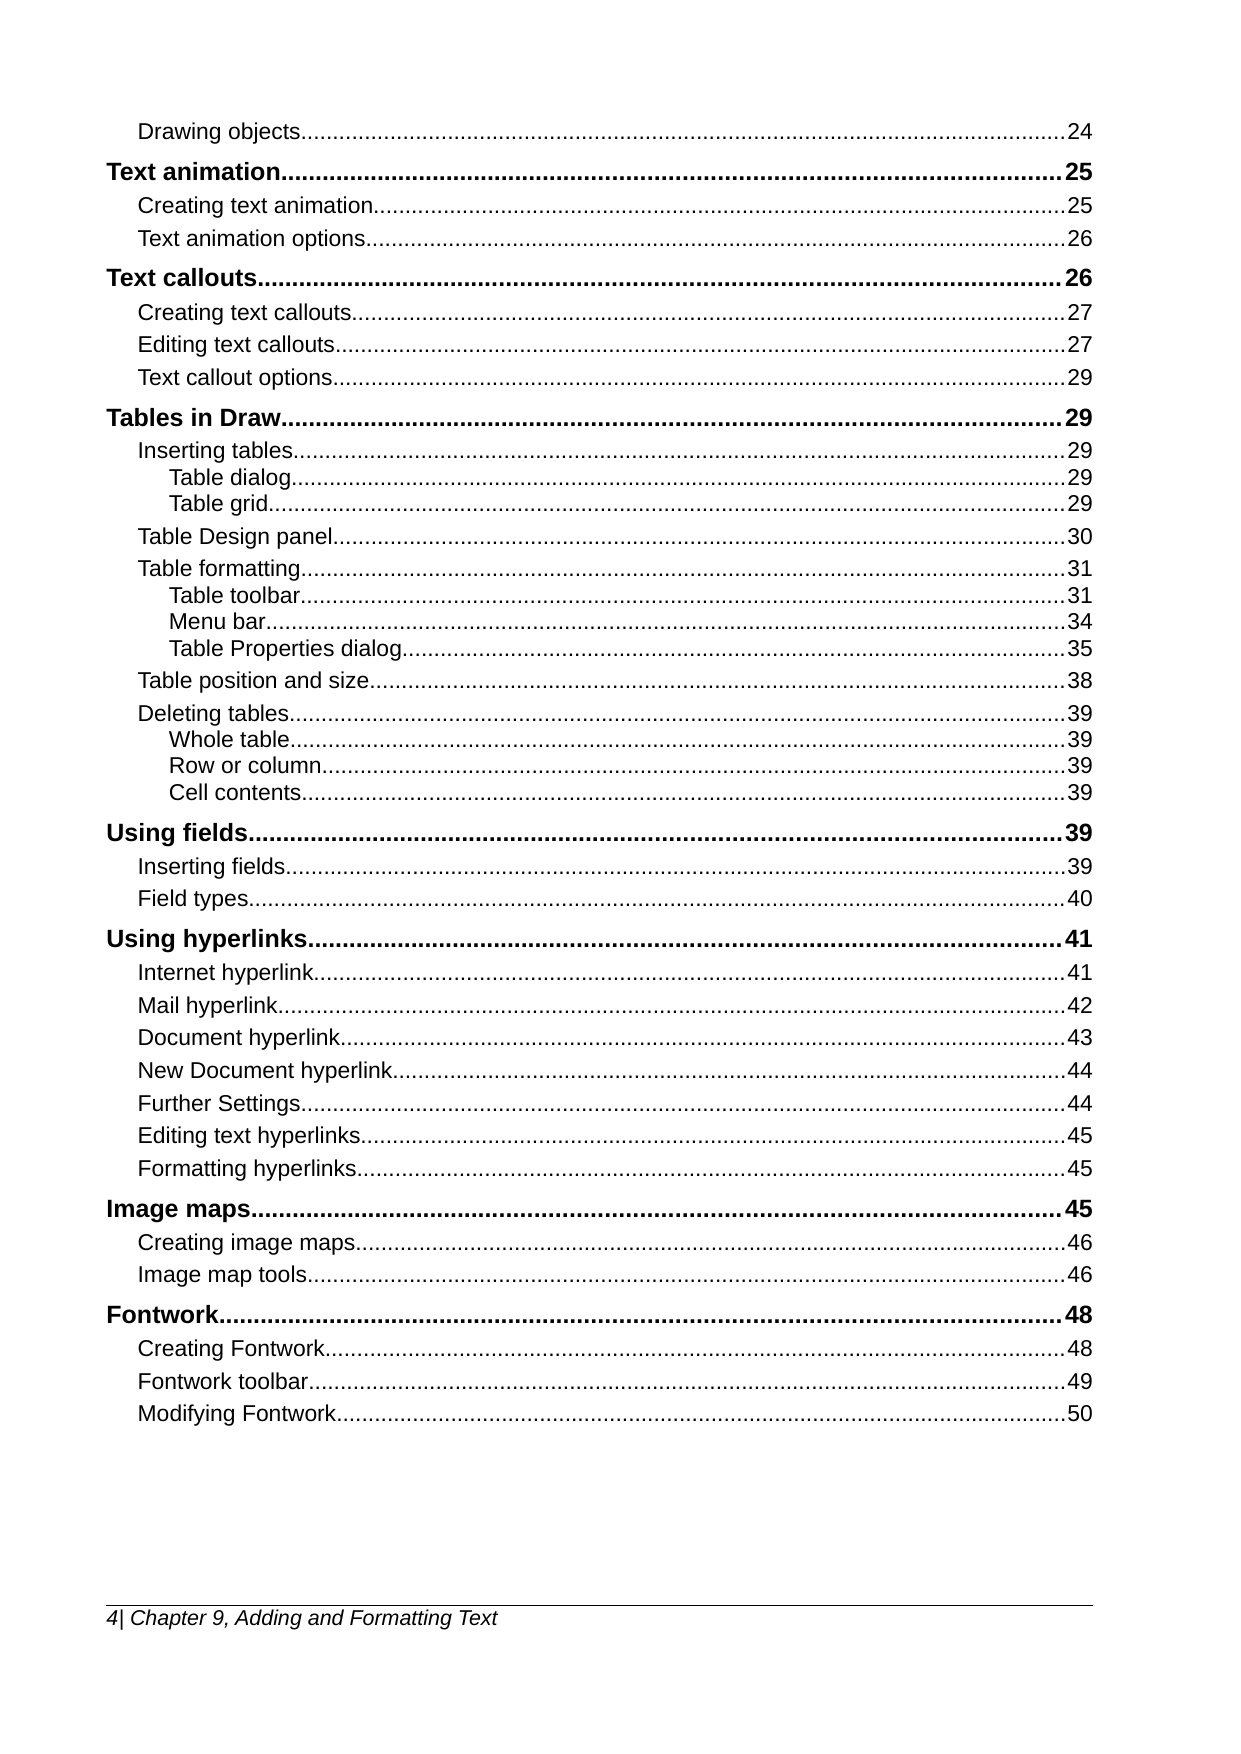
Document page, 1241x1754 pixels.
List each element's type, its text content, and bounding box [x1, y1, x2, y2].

text Drawing objects 24 [137, 118, 1093, 144]
text Fontwork toolbar 49 [137, 1368, 1093, 1394]
text Editing text hyperlinks 45 [137, 1122, 1093, 1148]
text Using hyperlinks 41 [106, 924, 1093, 953]
text Creating image maps 46 [137, 1228, 1093, 1255]
text Mail hyperlink 42 [137, 992, 1093, 1018]
text Table toolbar 31 [169, 582, 1093, 608]
text Modifying Fontwork 50 [137, 1400, 1093, 1427]
text Row or column 39 [169, 752, 1093, 779]
text Creating text animation 25 [137, 192, 1093, 218]
text Tables in Draw 29 [106, 402, 1093, 431]
text Cell contents 39 [169, 779, 1093, 805]
text Table Properties dialog 35 [169, 634, 1093, 661]
text Creating text callouts 27 [137, 298, 1093, 325]
text Text callout options 29 [137, 364, 1093, 390]
text Fontwork 48 [106, 1300, 1093, 1329]
text Whole table 39 [169, 726, 1093, 752]
text Using fields 39 [106, 818, 1093, 846]
text Inserting tables 29 [137, 437, 1093, 464]
text Table dialog 29 [169, 464, 1093, 490]
text Table formatting 31 [137, 555, 1093, 582]
text Internet hyperlink 41 [137, 959, 1093, 985]
text Table grid 29 [169, 490, 1093, 517]
text Menu bar 34 [169, 608, 1093, 634]
text Inserting fields 39 [137, 853, 1093, 879]
text Deleting tables 39 [137, 700, 1093, 726]
text Further Settings 44 [137, 1089, 1093, 1116]
text Image map tools 46 [137, 1261, 1093, 1287]
text Document hyperlink 43 [137, 1024, 1093, 1051]
text Image maps 45 [106, 1193, 1093, 1222]
text Text animation 25 [106, 157, 1093, 186]
text Text callouts 26 [106, 263, 1093, 292]
text New Document hyperlink 44 [137, 1057, 1093, 1083]
text Table position and size 38 [137, 667, 1093, 693]
text Editing text callouts 27 [137, 331, 1093, 357]
text Creating Fontwork 48 [137, 1335, 1093, 1361]
text Formatting hyperlinks 45 [137, 1155, 1093, 1181]
text Table Design panel 30 [137, 523, 1093, 549]
text Field types 40 [137, 885, 1093, 912]
text Text animation options 26 [137, 224, 1093, 251]
